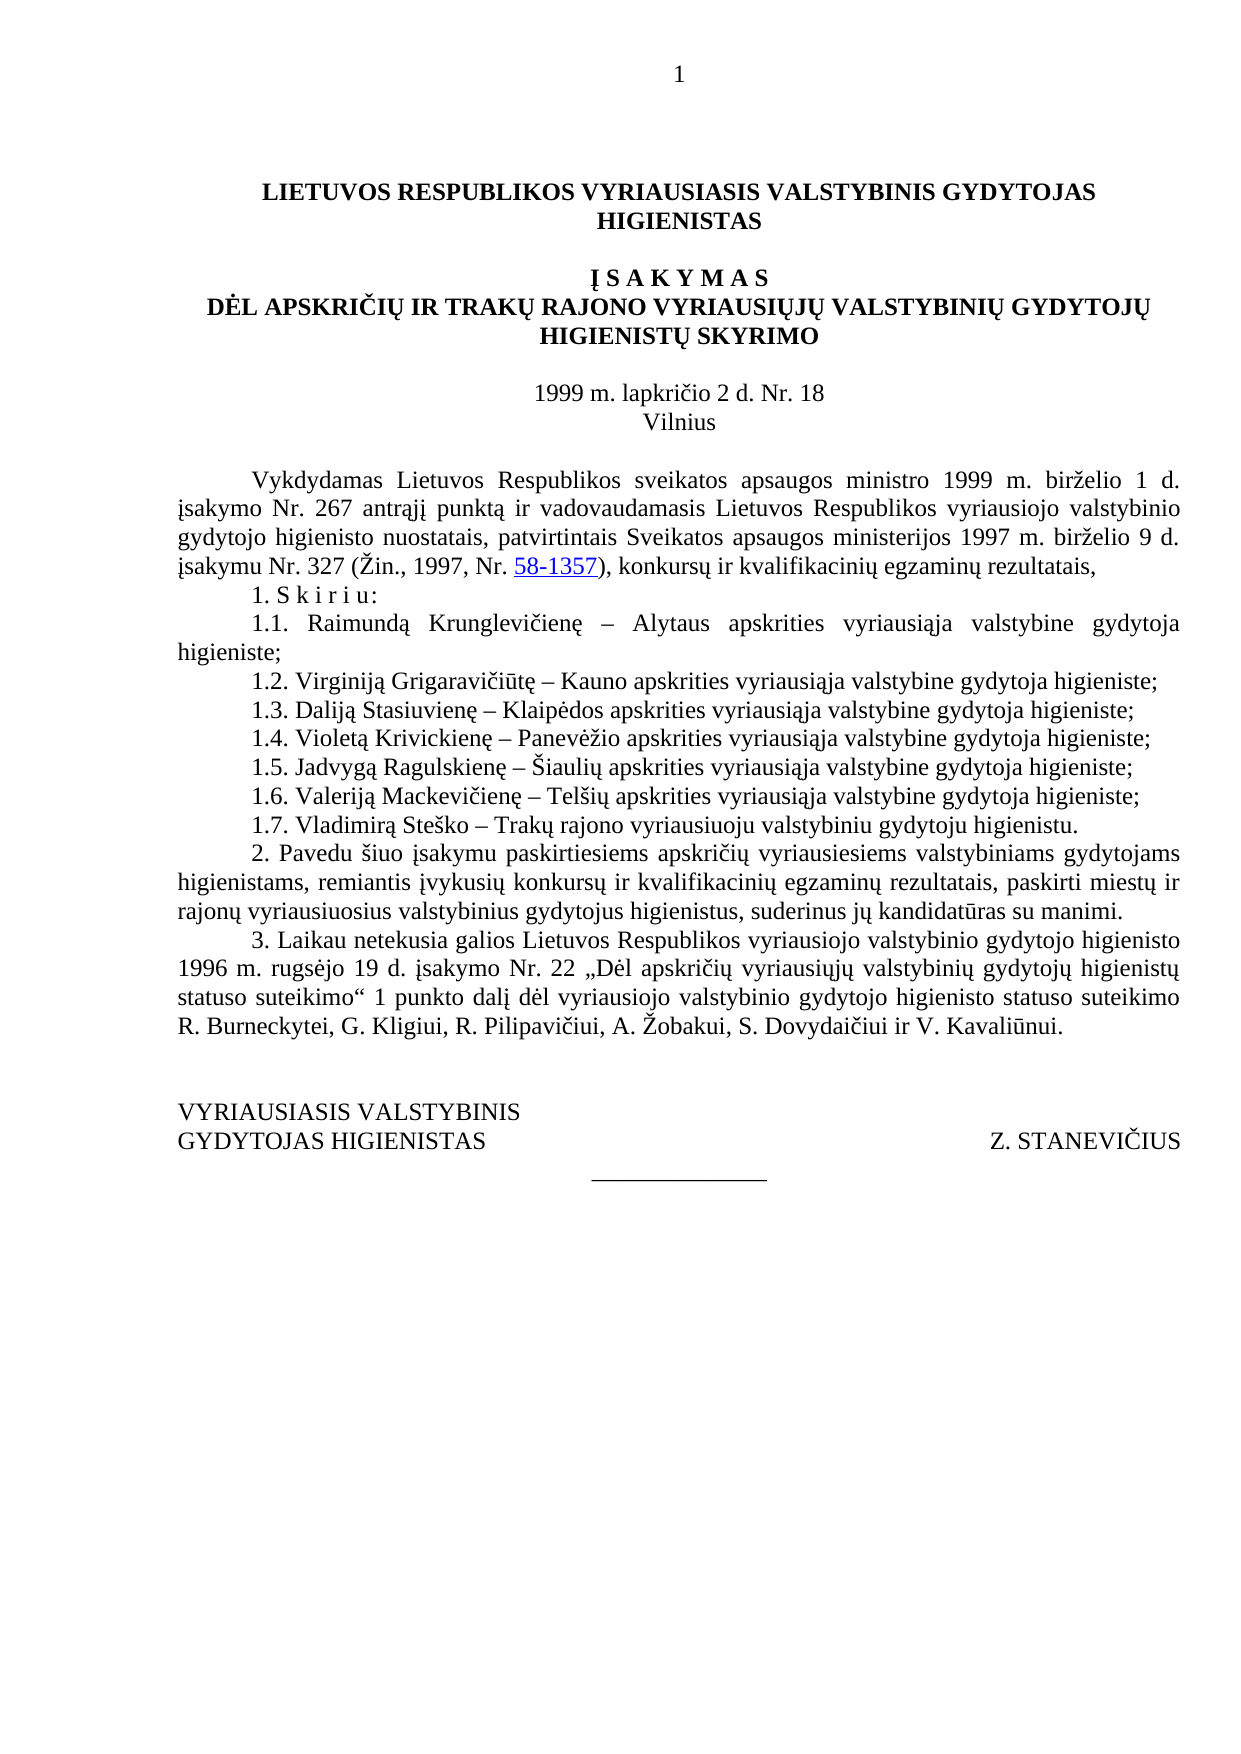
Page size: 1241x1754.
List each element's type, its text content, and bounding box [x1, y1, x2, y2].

text 1.3. Daliją Stasiuvienę – Klaipėdos apskrities vyriausiąja valstybine gydytoja higieniste; [177, 695, 1181, 723]
text LIETUVOS RESPUBLIKOS VYRIAUSIASIS VALSTYBINIS GYDYTOJAS HIGIENISTAS [177, 177, 1181, 235]
text GYDYTOJAS HIGIENISTAS Z. STANEVIČIUS [177, 1126, 1181, 1155]
text 1.6. Valeriją Mackevičienę – Telšių apskrities vyriausiąja valstybine gydytoja higieniste; [177, 781, 1181, 810]
text 1.5. Jadvygą Ragulskienę – Šiaulių apskrities vyriausiąja valstybine gydytoja higieniste; [177, 752, 1181, 781]
text Vilnius [177, 407, 1181, 436]
text 1999 m. lapkričio 2 d. Nr. 18 [177, 378, 1181, 407]
text 1.1. Raimundą Krunglevičienę – Alytaus apskrities vyriausiąja valstybine gydytoja higieniste; [177, 608, 1181, 666]
text 1.4. Violetą Krivickienę – Panevėžio apskrities vyriausiąja valstybine gydytoja higieniste; [177, 723, 1181, 752]
text ______________ [177, 1155, 1181, 1183]
text 3. Laikau netekusia galios Lietuvos Respublikos vyriausiojo valstybinio gydytojo higienisto 1996 m. rugsėjo 19 d. įsakymo Nr. 22 „Dėl apskričių vyriausiųjų valstybinių gydytojų higienistų statuso suteikimo“ 1 punkto dalį dėl vyriausiojo valstybinio gydytojo higienisto statuso suteikimo R. Burneckytei, G. Kligiui, R. Pilipavičiui, A. Žobakui, S. Dovydaičiui ir V. Kavaliūnui. [177, 925, 1181, 1040]
text DĖL APSKRIČIŲ IR TRAKŲ RAJONO VYRIAUSIŲJŲ VALSTYBINIŲ GYDYTOJŲ HIGIENISTŲ SKYRIMO [177, 292, 1181, 350]
text 2. Pavedu šiuo įsakymu paskirtiesiems apskričių vyriausiesiems valstybiniams gydytojams higienistams, remiantis įvykusių konkursų ir kvalifikacinių egzaminų rezultatais, paskirti miestų ir rajonų vyriausiuosius valstybinius gydytojus higienistus, suderinus jų kandidatūras su manimi. [177, 838, 1181, 925]
text 1.2. Virginiją Grigaravičiūtę – Kauno apskrities vyriausiąja valstybine gydytoja higieniste; [177, 666, 1181, 695]
text Į S A K Y M A S [177, 263, 1181, 292]
text Vykdydamas Lietuvos Respublikos sveikatos apsaugos ministro 1999 m. birželio 1 d. įsakymo Nr. 267 antrąjį punktą ir vadovaudamasis Lietuvos Respublikos vyriausiojo valstybinio gydytojo higienisto nuostatais, patvirtintais Sveikatos apsaugos ministerijos 1997 m. birželio 9 d. įsakymu Nr. 327 (Žin., 1997, Nr. 58-1357), konkursų ir kvalifikacinių egzaminų rezultatais, [177, 465, 1181, 580]
text VYRIAUSIASIS VALSTYBINIS [177, 1097, 1181, 1126]
text 1. Skiriu: [177, 580, 1181, 608]
text 1.7. Vladimirą Steško – Trakų rajono vyriausiuoju valstybiniu gydytoju higienistu. [177, 810, 1181, 838]
